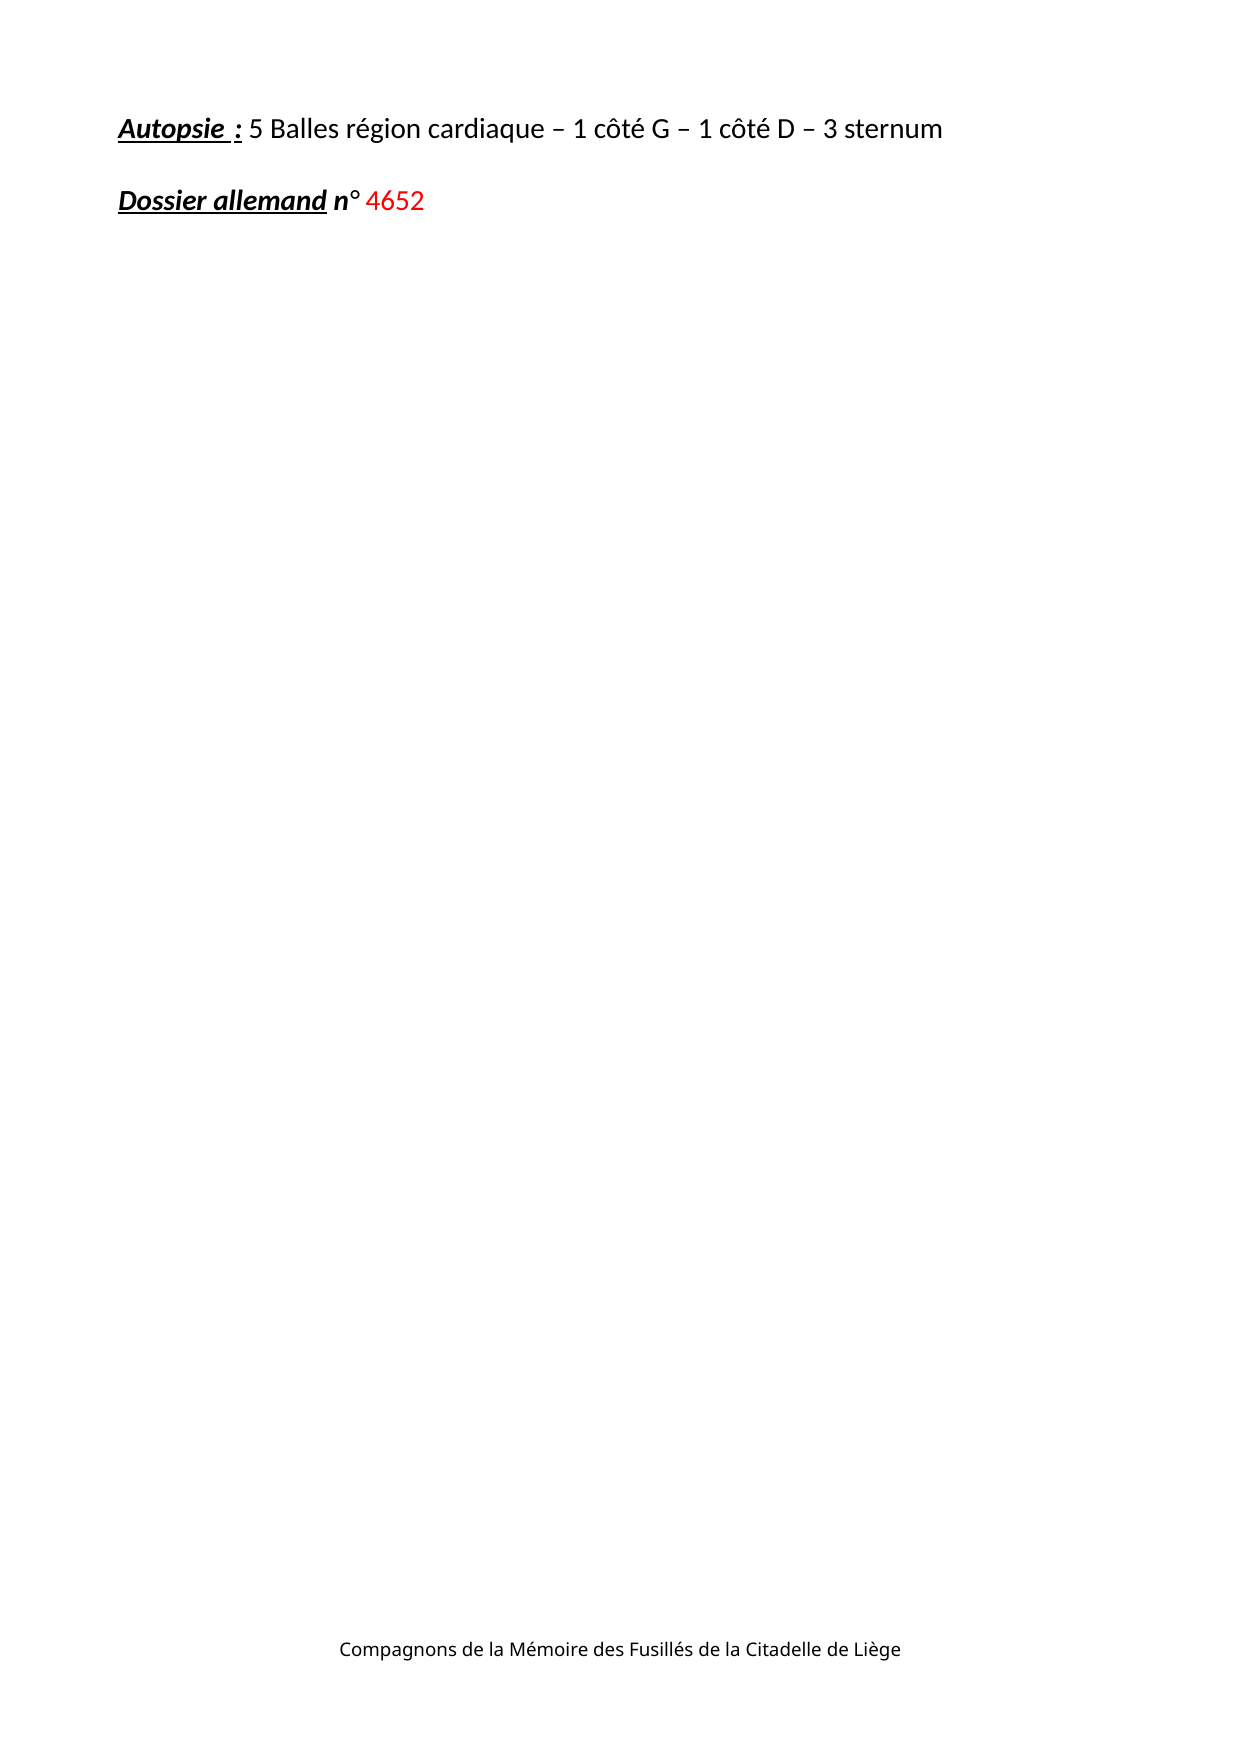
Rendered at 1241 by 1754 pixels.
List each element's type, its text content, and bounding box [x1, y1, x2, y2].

text Dossier allemand n° 4652 [118, 182, 1122, 217]
text Autopsie : 5 Balles région cardiaque – 1 côté G – 1 côté D – 3 sternum [118, 111, 1122, 146]
